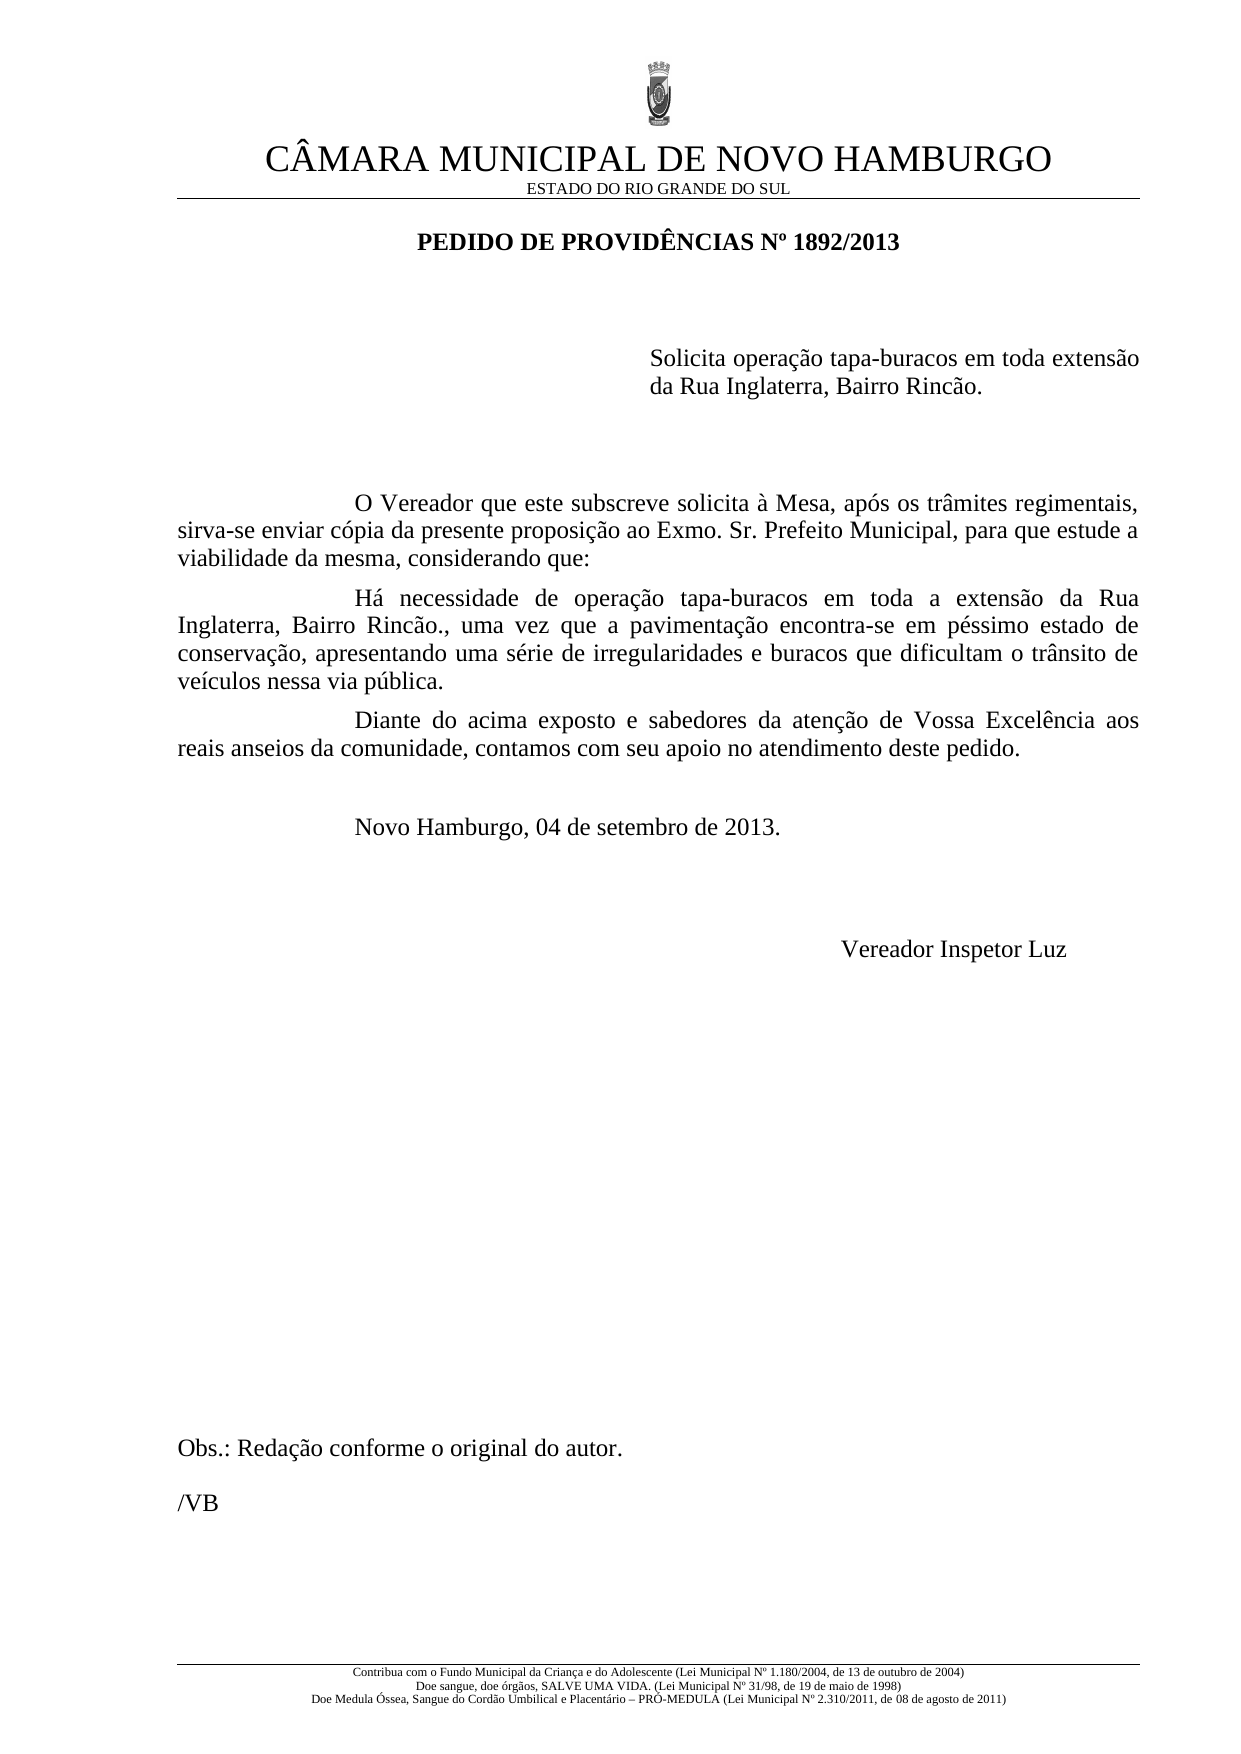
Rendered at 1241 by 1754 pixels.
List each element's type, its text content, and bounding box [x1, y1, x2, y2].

text /VB [177, 1489, 1140, 1517]
text O Vereador que este subscreve solicita à Mesa, após os trâmites regimentais, sirva-se enviar cópia da presente proposição ao Exmo. Sr. Prefeito Municipal, para que estude a viabilidade da mesma, considerando que: [177, 489, 1140, 572]
text Diante do acima exposto e sabedores da atenção de Vossa Excelência aos reais anseios da comunidade, contamos com seu apoio no atendimento deste pedido. [177, 706, 1140, 762]
text Novo Hamburgo, 04 de setembro de 2013. [177, 813, 1140, 841]
text Solicita operação tapa-buracos em toda extensão da Rua Inglaterra, Bairro Rincão. [649, 344, 1140, 400]
title PEDIDO DE PROVIDÊNCIAS Nº 1892/2013 [177, 228, 1140, 256]
text Vereador Inspetor Luz [768, 935, 1140, 963]
text Obs.: Redação conforme o original do autor. [177, 1434, 1140, 1462]
text Há necessidade de operação tapa-buracos em toda a extensão da Rua Inglaterra, Bairro Rincão., uma vez que a pavimentação encontra-se em péssimo estado de conservação, apresentando uma série de irregularidades e buracos que dificultam o trânsito de veículos nessa via pública. [177, 584, 1140, 694]
